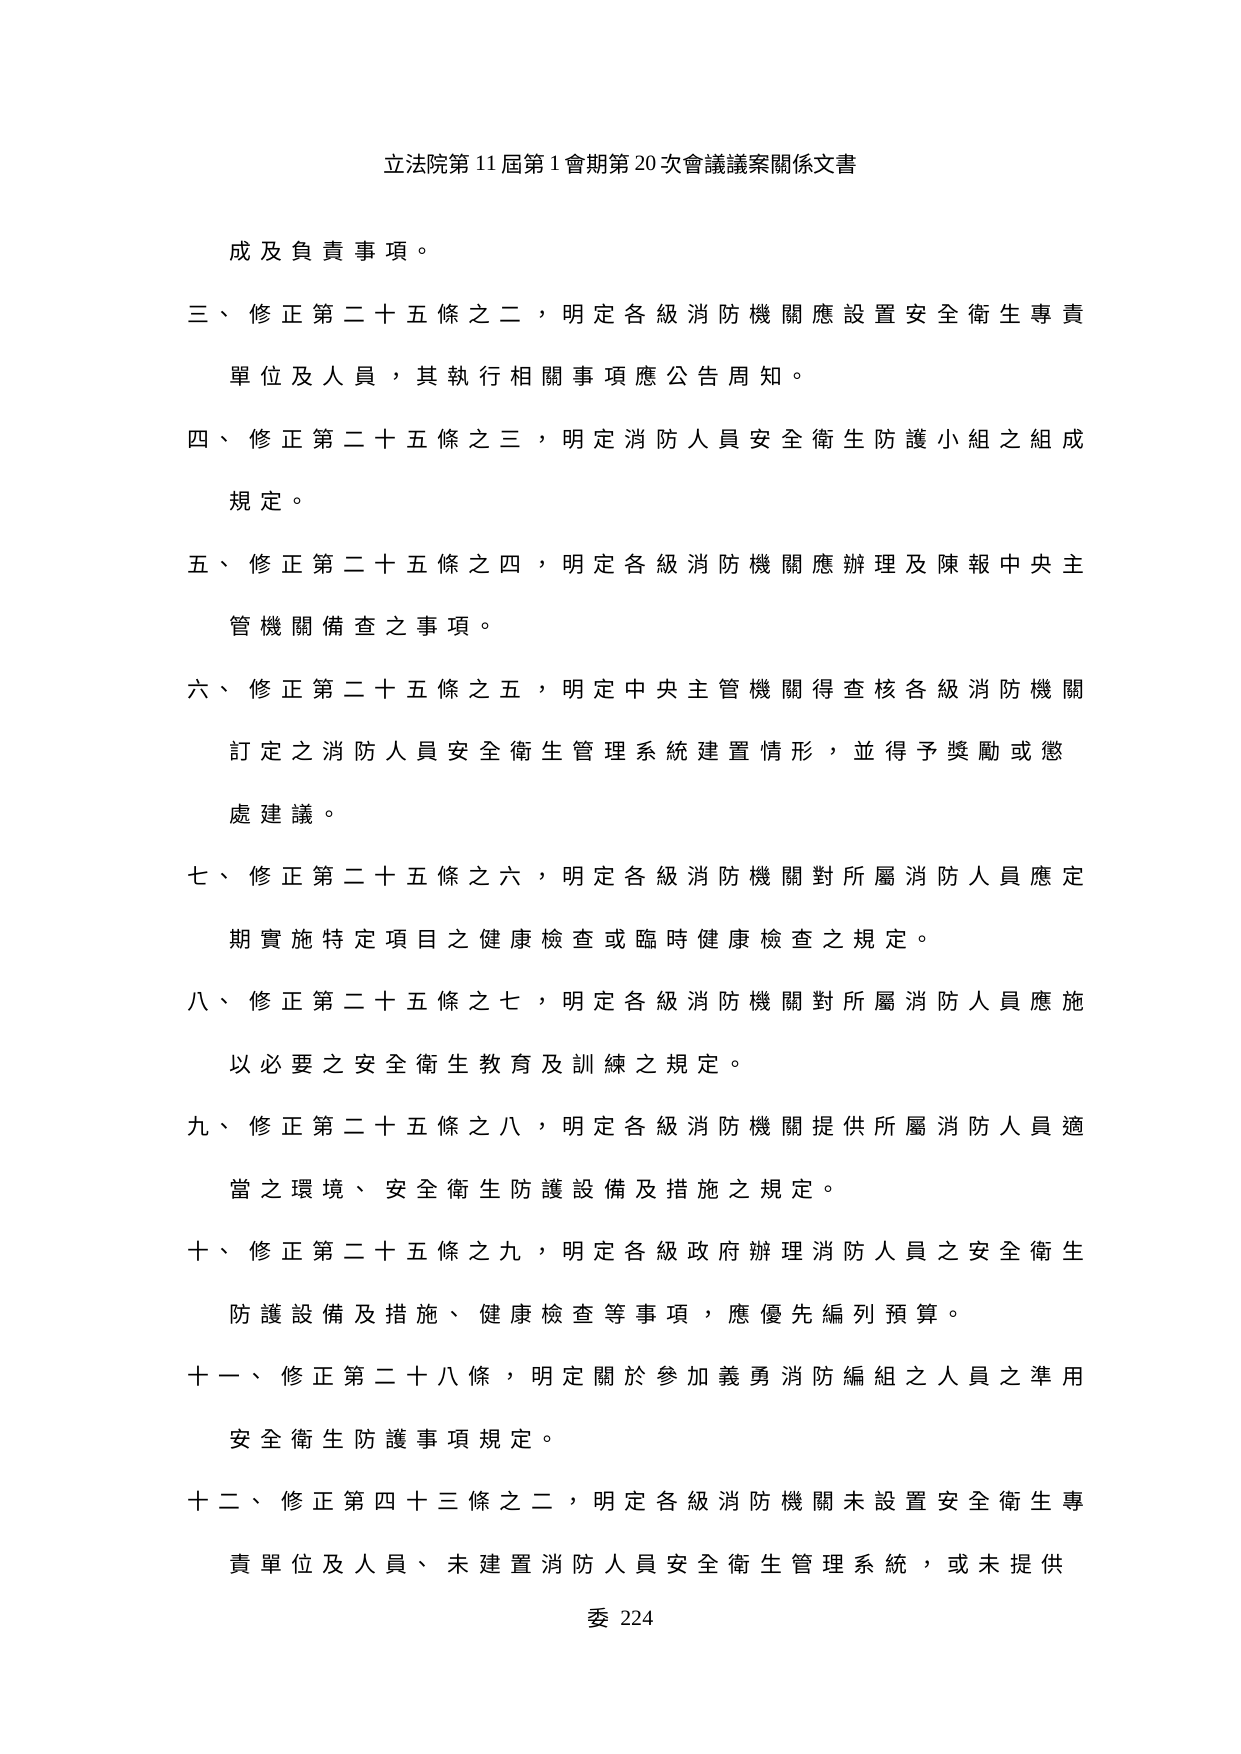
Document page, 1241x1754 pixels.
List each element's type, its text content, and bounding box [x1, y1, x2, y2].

text 十一、修正第二十八條，明定關於參加義勇消防編組之人員之準用安全衛生防護事項規定。 [173, 1344, 1089, 1469]
text 八、修正第二十五條之七，明定各級消防機關對所屬消防人員應施以必要之安全衛生教育及訓練之規定。 [173, 969, 1089, 1094]
text 四、修正第二十五條之三，明定消防人員安全衛生防護小組之組成規定。 [173, 406, 1089, 531]
text 成及負責事項。 [173, 219, 1089, 281]
text 三、修正第二十五條之二，明定各級消防機關應設置安全衛生專責單位及人員，其執行相關事項應公告周知。 [173, 281, 1089, 406]
text 十二、修正第四十三條之二，明定各級消防機關未設置安全衛生專責單位及人員、未建置消防人員安全衛生管理系統，或未提供 [173, 1469, 1089, 1594]
text 九、修正第二十五條之八，明定各級消防機關提供所屬消防人員適當之環境、安全衛生防護設備及措施之規定。 [173, 1094, 1089, 1219]
text 六、修正第二十五條之五，明定中央主管機關得查核各級消防機關訂定之消防人員安全衛生管理系統建置情形，並得予獎勵或懲處建議。 [173, 656, 1089, 844]
text 十、修正第二十五條之九，明定各級政府辦理消防人員之安全衛生防護設備及措施、健康檢查等事項，應優先編列預算。 [173, 1219, 1089, 1344]
text 七、修正第二十五條之六，明定各級消防機關對所屬消防人員應定期實施特定項目之健康檢查或臨時健康檢查之規定。 [173, 844, 1089, 969]
text 五、修正第二十五條之四，明定各級消防機關應辦理及陳報中央主管機關備查之事項。 [173, 531, 1089, 656]
